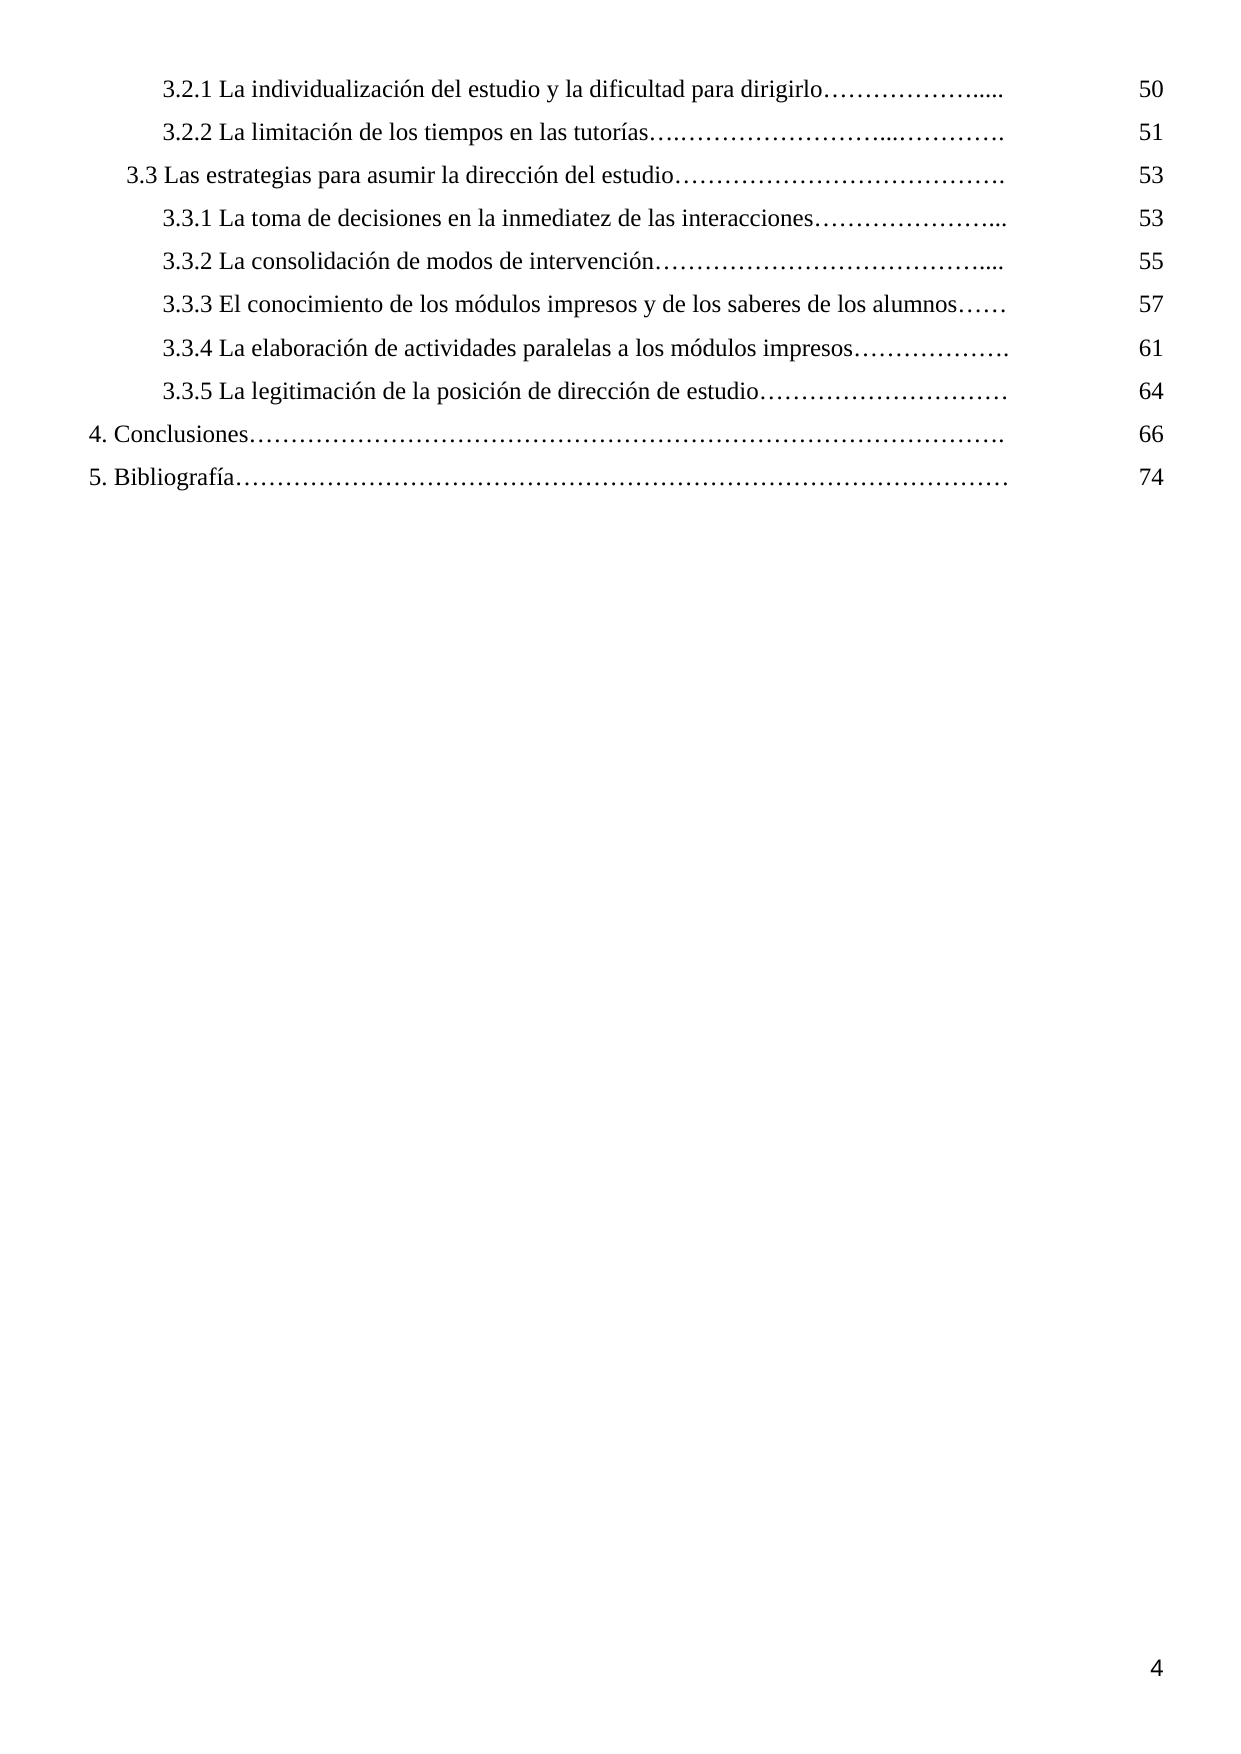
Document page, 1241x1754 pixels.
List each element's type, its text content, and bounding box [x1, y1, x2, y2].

text 4. Conclusiones………………………………………………………………………………. [89, 419, 1010, 448]
text 53 [1028, 160, 1163, 189]
text 3.3.3 El conocimiento de los módulos impresos y de los saberes de los alumnos…… [162, 289, 1010, 318]
text 50 [1028, 74, 1163, 103]
text 64 [1028, 376, 1163, 404]
text 3.3.1 La toma de decisiones en la inmediatez de las interacciones…………………... [162, 203, 1010, 232]
text 3.3.5 La legitimación de la posición de dirección de estudio………………………… [162, 376, 1010, 404]
text 3.3.2 La consolidación de modos de intervención………………………………….... [162, 246, 1010, 275]
text 61 [1028, 333, 1163, 361]
text 74 [1028, 462, 1163, 491]
text 3.2.2 La limitación de los tiempos en las tutorías….……………………...…………. [89, 117, 1010, 146]
text 55 [1028, 246, 1163, 275]
text 57 [1028, 289, 1163, 318]
text 3.3.4 La elaboración de actividades paralelas a los módulos impresos………………. [162, 333, 1010, 361]
text 3.3 Las estrategias para asumir la dirección del estudio…………………………………. [89, 160, 1010, 189]
text 53 [1028, 203, 1163, 232]
text 3.2.1 La individualización del estudio y la dificultad para dirigirlo………………..... [89, 74, 1010, 103]
text 66 [1028, 419, 1163, 448]
text 5. Bibliografía………………………………………………………………………………… [89, 462, 1010, 491]
text 51 [1028, 117, 1163, 146]
